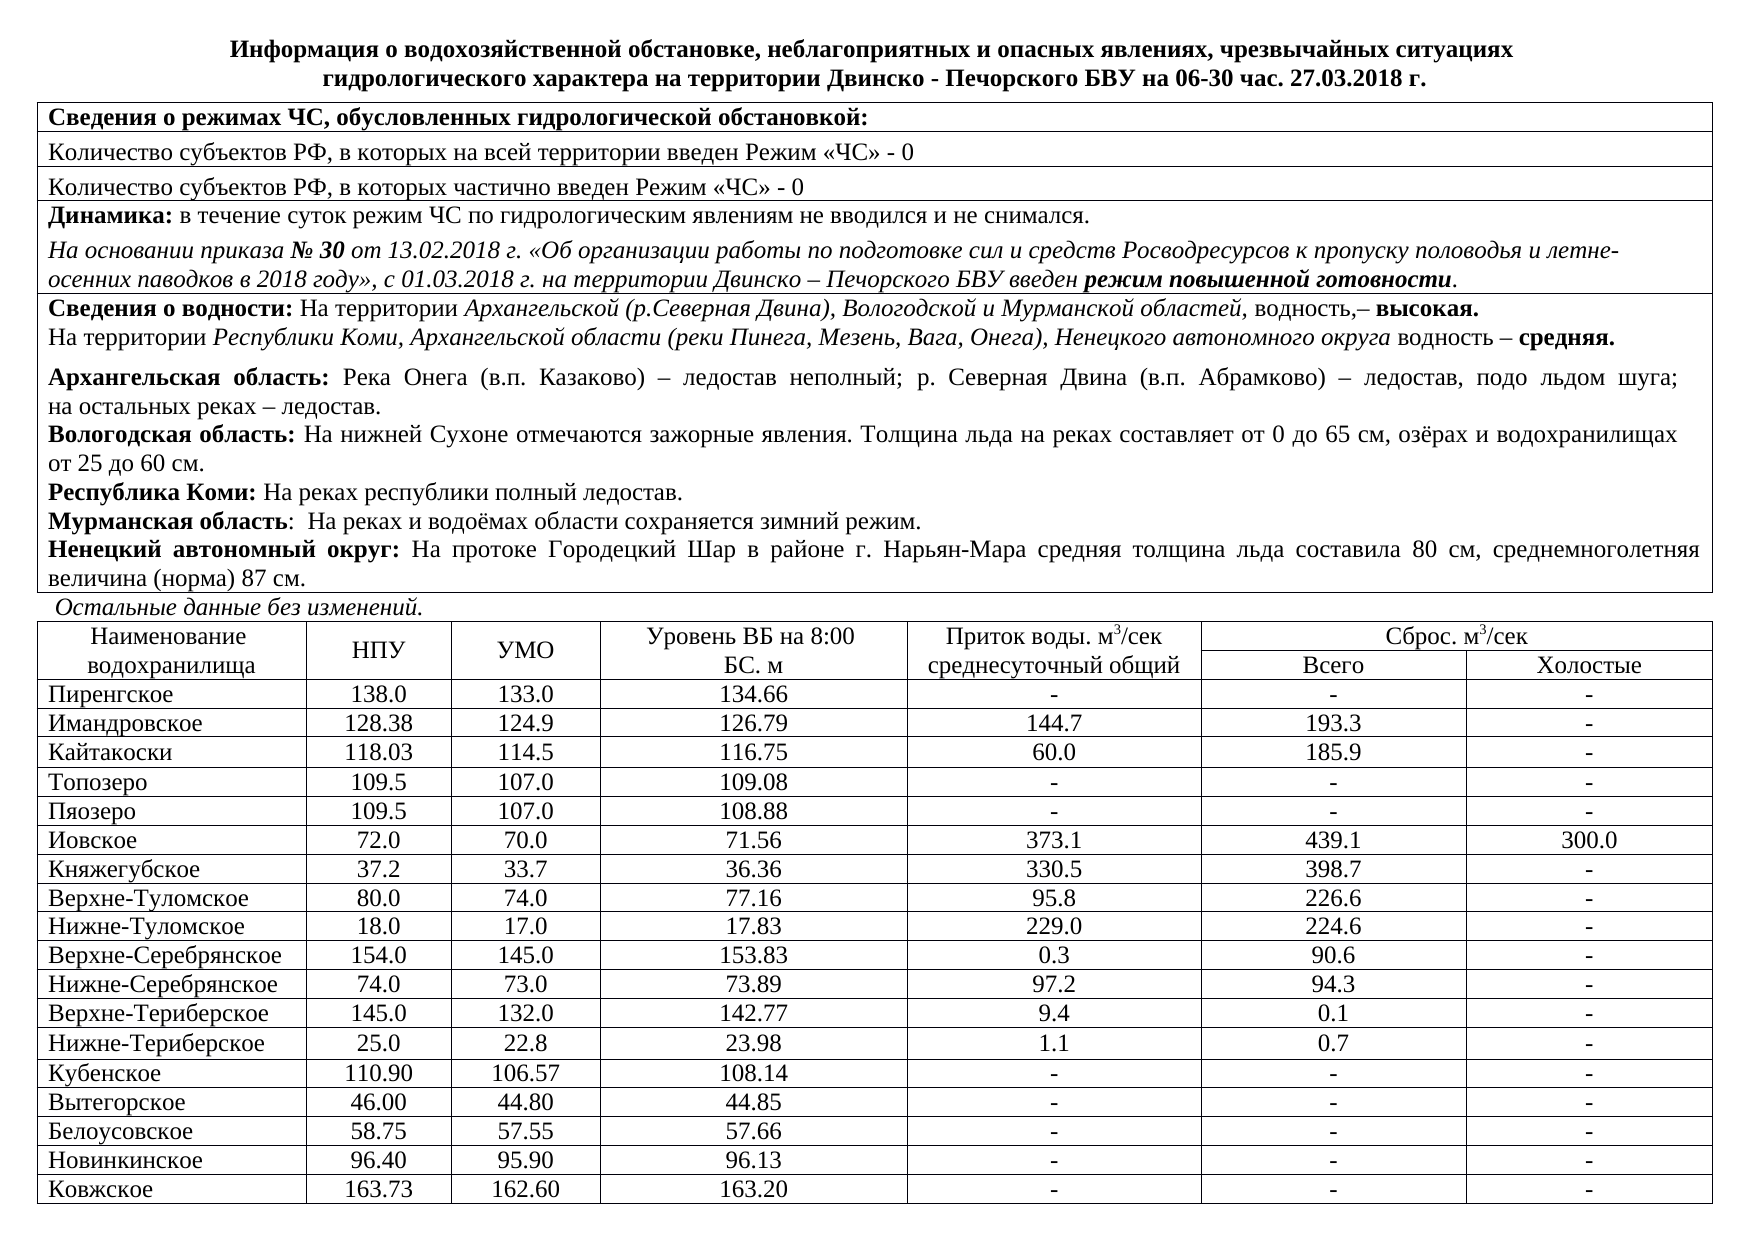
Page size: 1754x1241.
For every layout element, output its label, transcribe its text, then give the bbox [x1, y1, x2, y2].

table_cell 80.0 [307, 884, 451, 911]
table_cell - [908, 1060, 1201, 1087]
table_cell 193.3 [1202, 709, 1466, 736]
table_cell - [1467, 1028, 1712, 1058]
table_cell - [1202, 1117, 1466, 1145]
table_cell - [1467, 884, 1712, 911]
table_cell - [908, 768, 1201, 796]
table_cell 0.1 [1202, 999, 1466, 1027]
table_cell 439.1 [1202, 826, 1466, 854]
table_cell 106.57 [452, 1060, 600, 1087]
table_cell 36.36 [601, 855, 907, 882]
table_cell 58.75 [307, 1117, 451, 1145]
table_cell Всего [1202, 651, 1466, 679]
table_cell - [1467, 1146, 1712, 1174]
table_cell - [1467, 709, 1712, 736]
table_cell 70.0 [452, 826, 600, 854]
table_cell 0.7 [1202, 1028, 1466, 1058]
table_cell Белоусовское [38, 1117, 306, 1145]
table_cell 94.3 [1202, 970, 1466, 998]
table_cell - [1202, 768, 1466, 796]
table_cell Пяозеро [38, 797, 306, 825]
table_cell Ковжское [38, 1175, 306, 1203]
table_cell - [1467, 1088, 1712, 1116]
table_cell 300.0 [1467, 826, 1712, 854]
table_cell 46.00 [307, 1088, 451, 1116]
table_cell - [908, 1117, 1201, 1145]
table_cell 110.90 [307, 1060, 451, 1087]
table_cell - [1202, 680, 1466, 707]
table_cell 95.8 [908, 884, 1201, 911]
table_cell - [1467, 999, 1712, 1027]
table_cell 109.5 [307, 797, 451, 825]
table_cell - [908, 1146, 1201, 1174]
table_cell - [908, 680, 1201, 707]
table_cell 23.98 [601, 1028, 907, 1058]
table_cell - [908, 797, 1201, 825]
table_cell - [1202, 1146, 1466, 1174]
table_cell 57.55 [452, 1117, 600, 1145]
table_cell Пиренгское [38, 680, 306, 707]
table_cell 95.90 [452, 1146, 600, 1174]
table_cell - [1202, 1060, 1466, 1087]
table_cell 18.0 [307, 912, 451, 940]
table_cell Кубенское [38, 1060, 306, 1087]
table_cell - [1467, 912, 1712, 940]
table_cell 109.08 [601, 768, 907, 796]
table_cell 73.0 [452, 970, 600, 998]
table_cell - [1202, 1088, 1466, 1116]
table_header НПУ [307, 622, 451, 679]
table_cell 0.3 [908, 941, 1201, 969]
table_cell Верхне-Туломское [38, 884, 306, 911]
subtitle Информация о водохозяйственной обстановке, неблагоприятных и опасных явлениях, чрезвычайных ситуациях гидрологического характера на территории Двинско - Печорского БВУ на 06-30 час. 27.03.2018 г. [37, 34, 1713, 92]
table_cell 138.0 [307, 680, 451, 707]
table_cell Новинкинское [38, 1146, 306, 1174]
table_cell - [1467, 680, 1712, 707]
table_cell 107.0 [452, 768, 600, 796]
table_cell 398.7 [1202, 855, 1466, 882]
table_cell Нижне-Туломское [38, 912, 306, 940]
table_cell - [1467, 1060, 1712, 1087]
table_cell - [908, 1175, 1201, 1203]
table_cell 226.6 [1202, 884, 1466, 911]
table_cell Холостые [1467, 651, 1712, 679]
table_cell 74.0 [452, 884, 600, 911]
table_cell 17.83 [601, 912, 907, 940]
table_cell 9.4 [908, 999, 1201, 1027]
table_cell 77.16 [601, 884, 907, 911]
table_cell 144.7 [908, 709, 1201, 736]
table_cell 118.03 [307, 737, 451, 767]
table_cell 163.20 [601, 1175, 907, 1203]
table_cell 128.38 [307, 709, 451, 736]
table_cell 17.0 [452, 912, 600, 940]
table_cell 134.66 [601, 680, 907, 707]
table_cell 1.1 [908, 1028, 1201, 1058]
table_cell 132.0 [452, 999, 600, 1027]
table_cell 224.6 [1202, 912, 1466, 940]
table_cell 162.60 [452, 1175, 600, 1203]
subtitle Остальные данные без изменений. [54, 593, 1713, 621]
table_cell Вытегорское [38, 1088, 306, 1116]
table_cell Нижне-Серебрянское [38, 970, 306, 998]
table_cell 33.7 [452, 855, 600, 882]
table_cell Кайтакоски [38, 737, 306, 767]
table_cell - [908, 1088, 1201, 1116]
table_cell 57.66 [601, 1117, 907, 1145]
table_cell - [1202, 1175, 1466, 1203]
table_cell Иовское [38, 826, 306, 854]
table_cell 97.2 [908, 970, 1201, 998]
table_cell 108.88 [601, 797, 907, 825]
table_cell 229.0 [908, 912, 1201, 940]
table_cell - [1467, 797, 1712, 825]
table_cell 107.0 [452, 797, 600, 825]
table_cell Нижне-Териберское [38, 1028, 306, 1058]
table_cell 373.1 [908, 826, 1201, 854]
table_cell 142.77 [601, 999, 907, 1027]
table_cell 25.0 [307, 1028, 451, 1058]
table_cell 44.80 [452, 1088, 600, 1116]
table_cell - [1467, 970, 1712, 998]
table_cell Княжегубское [38, 855, 306, 882]
table_cell 185.9 [1202, 737, 1466, 767]
table_cell 114.5 [452, 737, 600, 767]
table_cell - [1467, 737, 1712, 767]
table_cell 154.0 [307, 941, 451, 969]
table_cell 73.89 [601, 970, 907, 998]
table_header Сведения о режимах ЧС, обусловленных гидрологической обстановкой: [38, 103, 1712, 131]
table_cell 22.8 [452, 1028, 600, 1058]
table_cell Верхне-Териберское [38, 999, 306, 1027]
table_cell 126.79 [601, 709, 907, 736]
table_cell 116.75 [601, 737, 907, 767]
table_header Приток воды. м3/сек среднесуточный общий [908, 622, 1201, 679]
table_cell 153.83 [601, 941, 907, 969]
table_header Наименование водохранилища [38, 622, 306, 679]
table_cell - [1467, 1117, 1712, 1145]
table_cell - [1467, 855, 1712, 882]
table_cell Количество субъектов РФ, в которых частично введен Режим «ЧС» - 0 [38, 167, 1712, 200]
table_cell 145.0 [307, 999, 451, 1027]
table_cell 60.0 [908, 737, 1201, 767]
table_cell 72.0 [307, 826, 451, 854]
table_cell 108.14 [601, 1060, 907, 1087]
table_cell 163.73 [307, 1175, 451, 1203]
table_header УМО [452, 622, 600, 679]
table_header Уровень ВБ на 8:00 БС. м [601, 622, 907, 679]
table_cell Сведения о водности: На территории Архангельской (р.Северная Двина), Вологодской и Мурманской областей, водность,– высокая. На территории Республики Коми, Архангельской области (реки Пинега, Мезень, Вага, Онега), Ненецкого автономного округа водность – средняя. Архангельская область: Река Онега (в.п. Казаково) – ледостав неполный; р. Северная Двина (в.п. Абрамково) – ледостав, подо льдом шуга; на остальных реках – ледостав. Вологодская область: На нижней Сухоне отмечаются зажорные явления. Толщина льда на реках составляет от 0 до 65 см, озёрах и водохранилищах от 25 до 60 см. Республика Коми: На реках республики полный ледостав. Мурманская область: На реках и водоёмах области сохраняется зимний режим. Ненецкий автономный округ: На протоке Городецкий Шар в районе г. Нарьян-Мара средняя толщина льда составила 80 см, среднемноголетняя величина (норма) 87 см. [38, 294, 1712, 592]
table_cell - [1202, 797, 1466, 825]
table_cell 109.5 [307, 768, 451, 796]
table_cell Динамика: в течение суток режим ЧС по гидрологическим явлениям не вводился и не снимался. На основании приказа № 30 от 13.02.2018 г. «Об организации работы по подготовке сил и средств Росводресурсов к пропуску половодья и летне-осенних паводков в 2018 году», с 01.03.2018 г. на территории Двинско – Печорского БВУ введен режим повышенной готовности. [38, 201, 1712, 293]
table_cell - [1467, 768, 1712, 796]
table_cell Имандровское [38, 709, 306, 736]
table_cell 145.0 [452, 941, 600, 969]
table_cell Количество субъектов РФ, в которых на всей территории введен Режим «ЧС» - 0 [38, 132, 1712, 166]
table_cell - [1467, 1175, 1712, 1203]
table_cell 44.85 [601, 1088, 907, 1116]
table_header Сброс. м3/сек [1202, 622, 1712, 650]
table_cell 37.2 [307, 855, 451, 882]
table_cell 133.0 [452, 680, 600, 707]
table_cell 90.6 [1202, 941, 1466, 969]
table_cell Верхне-Серебрянское [38, 941, 306, 969]
table_cell - [1467, 941, 1712, 969]
table_cell 330.5 [908, 855, 1201, 882]
table_cell Топозеро [38, 768, 306, 796]
table_cell 71.56 [601, 826, 907, 854]
table_cell 96.13 [601, 1146, 907, 1174]
table_cell 74.0 [307, 970, 451, 998]
table_cell 124.9 [452, 709, 600, 736]
table_cell 96.40 [307, 1146, 451, 1174]
